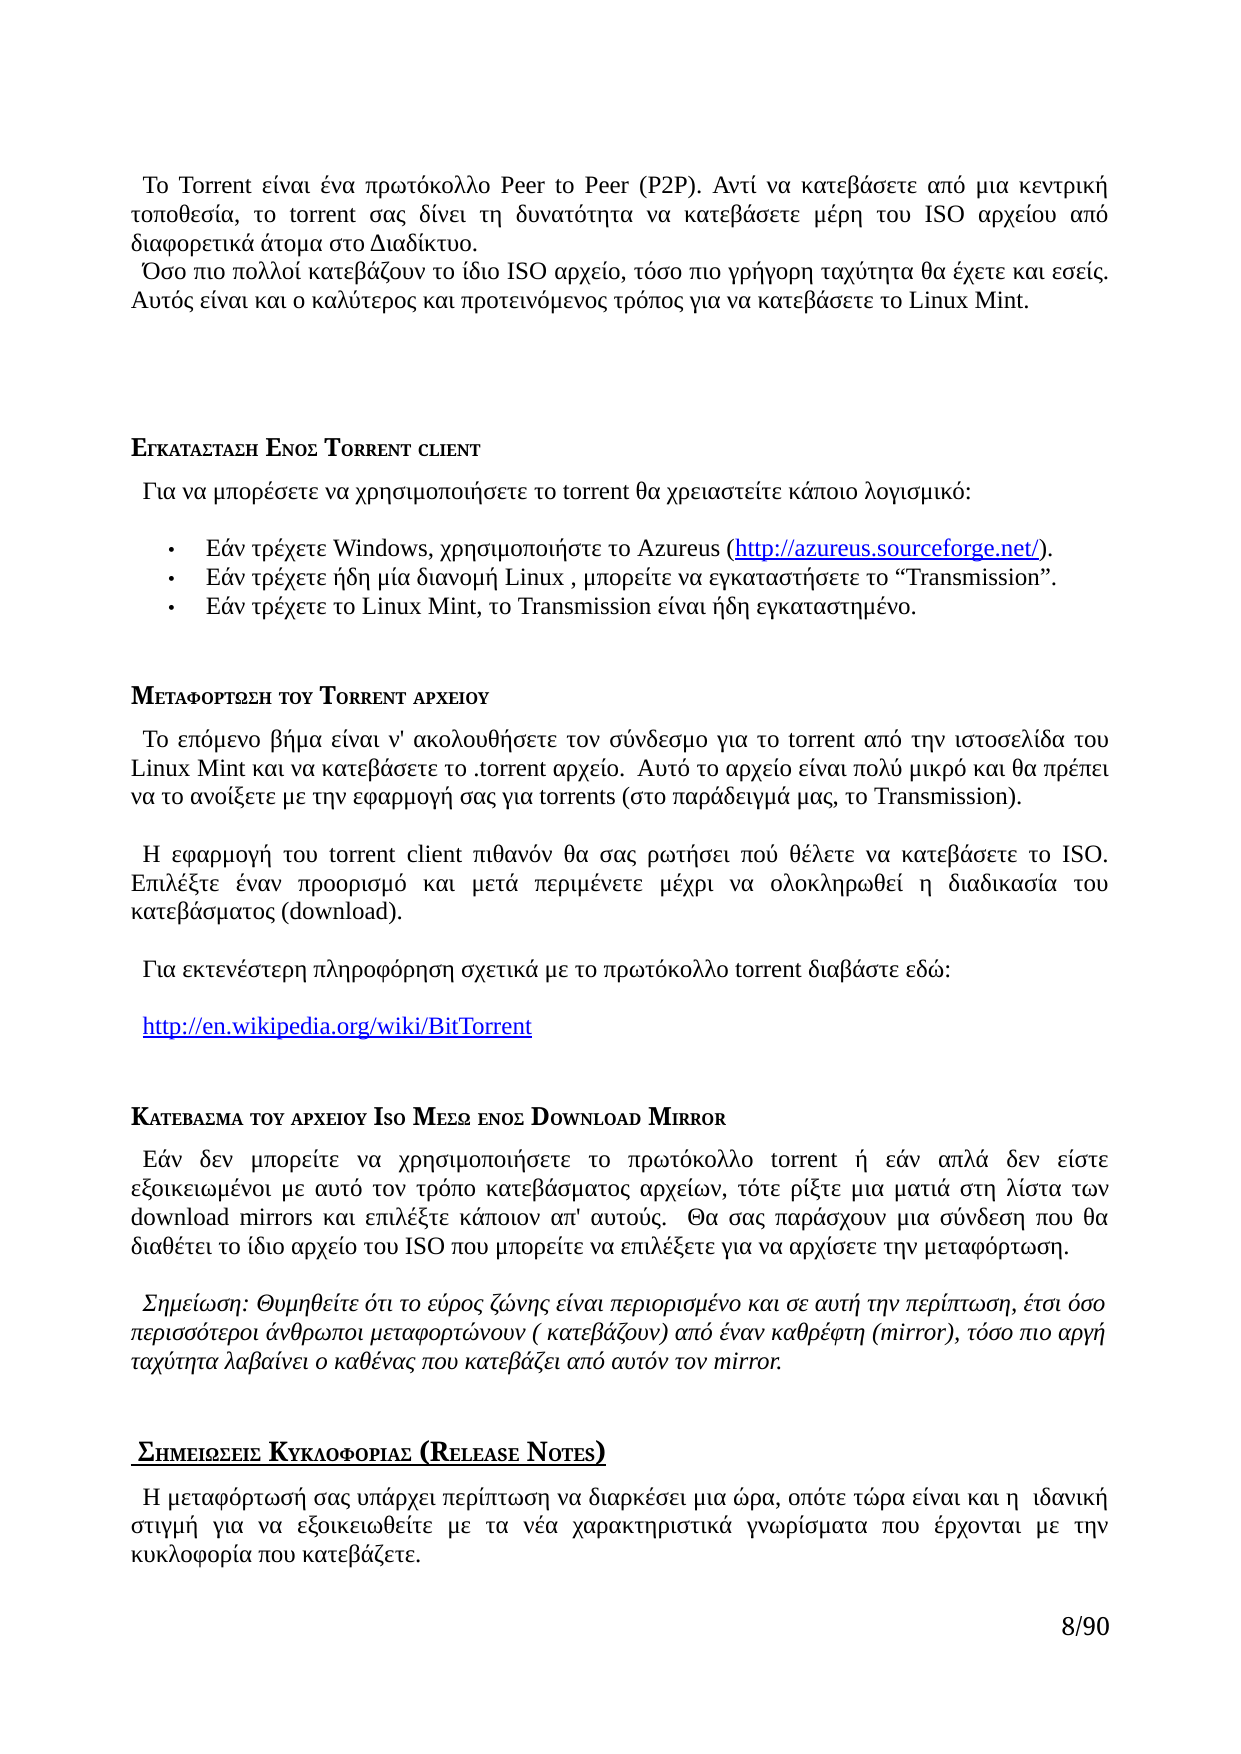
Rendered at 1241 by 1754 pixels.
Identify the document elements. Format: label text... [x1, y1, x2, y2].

text Για να μπορέσετε να χρησιμοποιήσετε το torrent θα χρειαστείτε κάποιο λογισμικό: [131, 476, 1110, 504]
text Η εφαρμογή του torrent client πιθανόν θα σας ρωτήσει πού θέλετε να κατεβάσετε το ISO. Επιλέξτε έναν προορισμό και μετά περιμένετε μέχρι να ολοκληρωθεί η διαδικασία του κατεβάσματος (download). [131, 839, 1110, 925]
list Εάν τρέχετε το Linux Mint, το Transmission είναι ήδη εγκαταστημένο. [168, 591, 1110, 619]
text Το επόμενο βήμα είναι ν' ακολουθήσετε τον σύνδεσμο για το torrent από την ιστοσελίδα του Linux Mint και να κατεβάσετε το .torrent αρχείο. Αυτό το αρχείο είναι πολύ μικρό και θα πρέπει να το ανοίξετε με την εφαρμογή σας για torrents (στο παράδειγμά μας, το Transmission). [131, 724, 1110, 810]
subtitle Σημειωσεισ Κυκλοφοριασ (Release Notes) [131, 1432, 1110, 1469]
subtitle Μεταφορτωση του Torrent αρχειου [131, 677, 1110, 712]
list Εάν τρέχετε Windows, χρησιμοποιήστε το Azureus (http://azureus.sourceforge.net/). [168, 533, 1110, 562]
text Όσο πιο πολλοί κατεβάζουν το ίδιο ISO αρχείο, τόσο πιο γρήγορη ταχύτητα θα έχετε και εσείς. Αυτός είναι και ο καλύτερος και προτεινόμενος τρόπος για να κατεβάσετε το Linux Mint. [131, 256, 1110, 314]
text Σημείωση: Θυμηθείτε ότι το εύρος ζώνης είναι περιορισμένο και σε αυτή την περίπτωση, έτσι όσο περισσότεροι άνθρωποι μεταφορτώνουν ( κατεβάζουν) από έναν καθρέφτη (mirror), τόσο πιο αργή ταχύτητα λαβαίνει ο καθένας που κατεβάζει από αυτόν τον mirror. [131, 1288, 1110, 1374]
text Για εκτενέστερη πληροφόρηση σχετικά με το πρωτόκολλο torrent διαβάστε εδώ: [131, 954, 1110, 983]
text http://en.wikipedia.org/wiki/BitTorrent [131, 1011, 1110, 1040]
text Το Torrent είναι ένα πρωτόκολλο Peer to Peer (P2P). Αντί να κατεβάσετε από μια κεντρική τοποθεσία, το torrent σας δίνει τη δυνατότητα να κατεβάσετε μέρη του ISO αρχείου από διαφορετικά άτομα στο Διαδίκτυο. [131, 170, 1110, 256]
text Η μεταφόρτωσή σας υπάρχει περίπτωση να διαρκέσει μια ώρα, οπότε τώρα είναι και η ιδανική στιγμή για να εξοικειωθείτε με τα νέα χαρακτηριστικά γνωρίσματα που έρχονται με την κυκλοφορία που κατεβάζετε. [131, 1482, 1110, 1568]
subtitle Εγκατασταση Ενοσ Torrent client [131, 429, 1110, 463]
text Εάν δεν μπορείτε να χρησιμοποιήσετε το πρωτόκολλο torrent ή εάν απλά δεν είστε εξοικειωμένοι με αυτό τον τρόπο κατεβάσματος αρχείων, τότε ρίξτε μια ματιά στη λίστα των download mirrors και επιλέξτε κάποιον απ' αυτούς. Θα σας παράσχουν μια σύνδεση που θα διαθέτει το ίδιο αρχείο του ISO που μπορείτε να επιλέξετε για να αρχίσετε την μεταφόρτωση. [131, 1144, 1110, 1259]
subtitle Κατεβασμα του αρχειου Iso Μεσω ενοσ Download Mirror [131, 1098, 1110, 1132]
list Εάν τρέχετε ήδη μία διανομή Linux , μπορείτε να εγκαταστήσετε το “Transmission”. [168, 562, 1110, 591]
